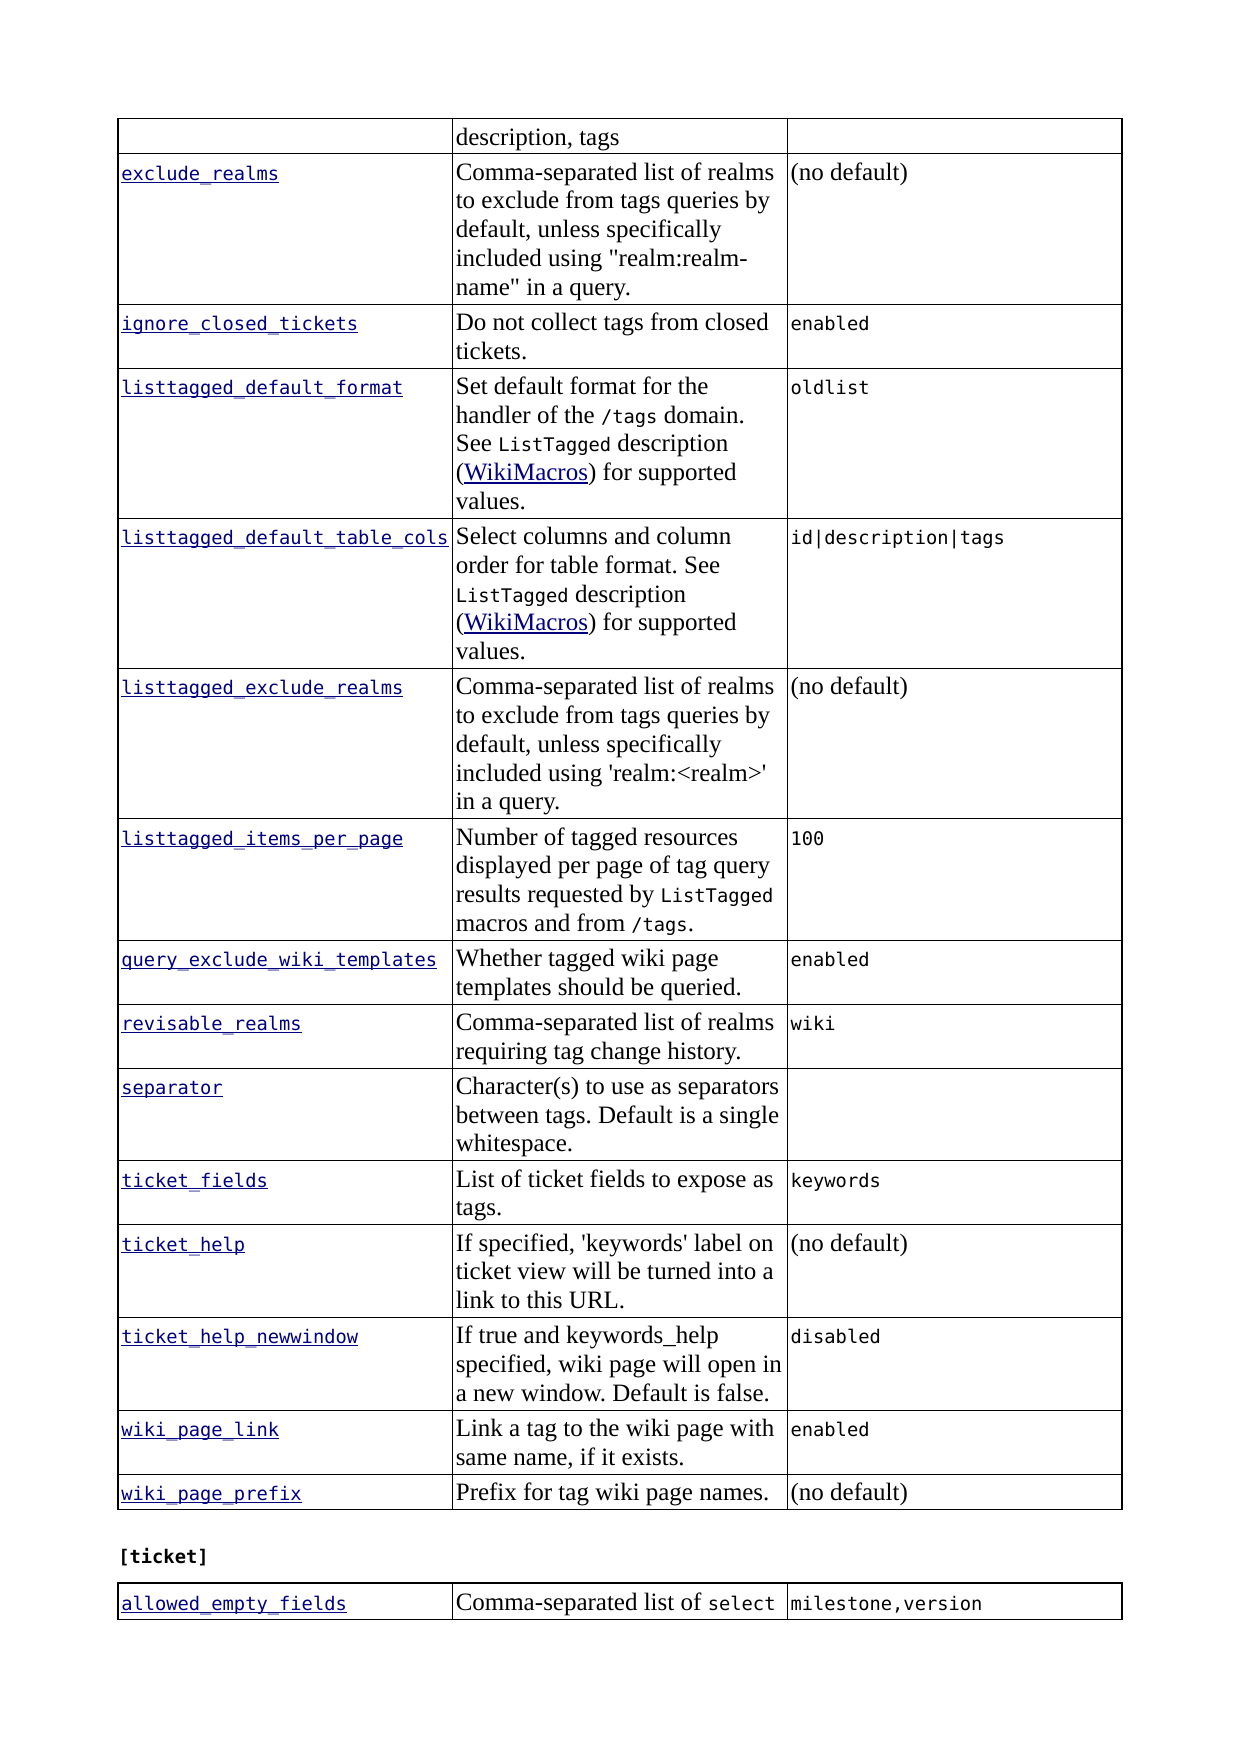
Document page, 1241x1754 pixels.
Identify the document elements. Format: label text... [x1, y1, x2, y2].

table_cell wiki_page_link [119, 1411, 452, 1473]
table_cell separator [119, 1069, 452, 1160]
subtitle [ticket] [118, 1534, 1122, 1570]
table_cell enabled [788, 941, 1121, 1003]
table_cell Select columns and column order for table format. See ListTagged description (WikiMacros) for supported values. [453, 519, 787, 668]
table_cell If true and keywords_help specified, wiki page will open in a new window. Default is false. [453, 1318, 787, 1409]
table_cell disabled [788, 1318, 1121, 1409]
table_header allowed_empty_fields [119, 1584, 452, 1618]
table_cell listtagged_exclude_realms [119, 669, 452, 818]
table_cell Prefix for tag wiki page names. [453, 1475, 787, 1509]
table_cell exclude_realms [119, 154, 452, 303]
table_cell listtagged_default_table_cols [119, 519, 452, 668]
table_cell enabled [788, 305, 1121, 367]
table_cell (no default) [788, 669, 1121, 818]
table_cell ticket_help [119, 1225, 452, 1317]
table_cell Set default format for the handler of the /tags domain. See ListTagged description (WikiMacros) for supported values. [453, 369, 787, 518]
table_cell ticket_help_newwindow [119, 1318, 452, 1409]
table_cell Whether tagged wiki page templates should be queried. [453, 941, 787, 1003]
table_cell description, tags [453, 119, 787, 153]
table_cell Number of tagged resources displayed per page of tag query results requested by ListTagged macros and from /tags. [453, 819, 787, 939]
table_cell enabled [788, 1411, 1121, 1473]
table_cell ignore_closed_tickets [119, 305, 452, 367]
table_cell query_exclude_wiki_templates [119, 941, 452, 1003]
table_cell (no default) [788, 1225, 1121, 1317]
table_cell [119, 119, 452, 153]
table_cell 100 [788, 819, 1121, 939]
table_cell id|description|tags [788, 519, 1121, 668]
table_cell [788, 1069, 1121, 1160]
table_cell listtagged_items_per_page [119, 819, 452, 939]
table_cell Comma-separated list of realms to exclude from tags queries by default, unless specifically included using "realm:realm-name" in a query. [453, 154, 787, 303]
table_cell [788, 119, 1121, 153]
table_cell wiki_page_prefix [119, 1475, 452, 1509]
table_cell Link a tag to the wiki page with same name, if it exists. [453, 1411, 787, 1473]
table_cell Comma-separated list of realms requiring tag change history. [453, 1005, 787, 1067]
table_cell If specified, 'keywords' label on ticket view will be turned into a link to this URL. [453, 1225, 787, 1317]
table_header milestone,version [788, 1584, 1121, 1618]
table_cell Comma-separated list of realms to exclude from tags queries by default, unless specifically included using 'realm:<realm>' in a query. [453, 669, 787, 818]
table_cell Character(s) to use as separators between tags. Default is a single whitespace. [453, 1069, 787, 1160]
table_cell (no default) [788, 154, 1121, 303]
table_cell listtagged_default_format [119, 369, 452, 518]
table_cell List of ticket fields to expose as tags. [453, 1161, 787, 1224]
table_cell keywords [788, 1161, 1121, 1224]
table_cell Do not collect tags from closed tickets. [453, 305, 787, 367]
table_cell (no default) [788, 1475, 1121, 1509]
table_cell ticket_fields [119, 1161, 452, 1224]
table_cell revisable_realms [119, 1005, 452, 1067]
table_cell oldlist [788, 369, 1121, 518]
table_cell wiki [788, 1005, 1121, 1067]
table_header Comma-separated list of select [453, 1584, 787, 1618]
